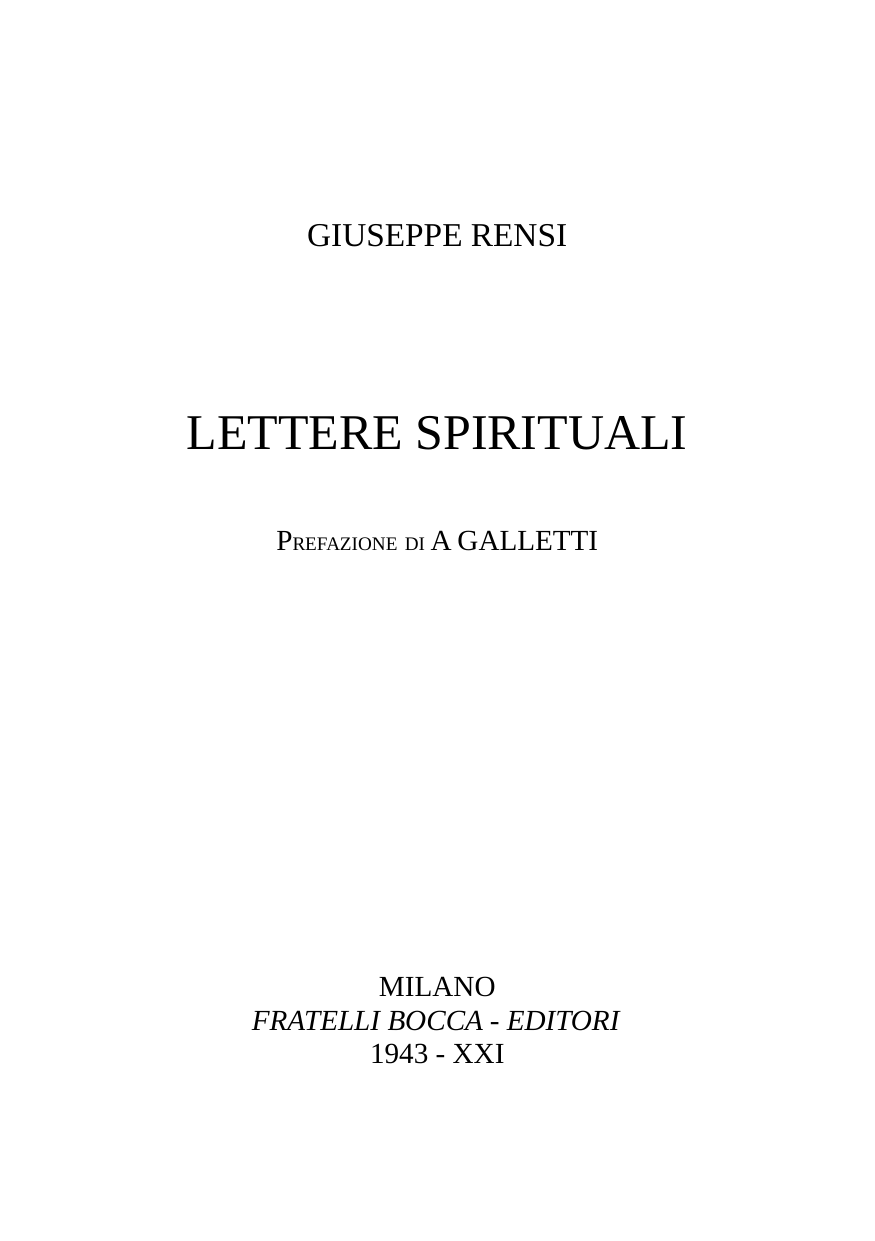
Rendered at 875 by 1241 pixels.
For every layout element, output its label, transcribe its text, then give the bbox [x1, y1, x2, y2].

text FRATELLI BOCCA - EDITORI [106, 1003, 768, 1036]
subtitle GIUSEPPE RENSI [106, 215, 768, 253]
text Prefazione di A GALLETTI [106, 523, 768, 557]
text MILANO [106, 969, 768, 1003]
subtitle LETTERE SPIRITUALI [106, 403, 768, 461]
text 1943 - XXI [106, 1036, 768, 1070]
